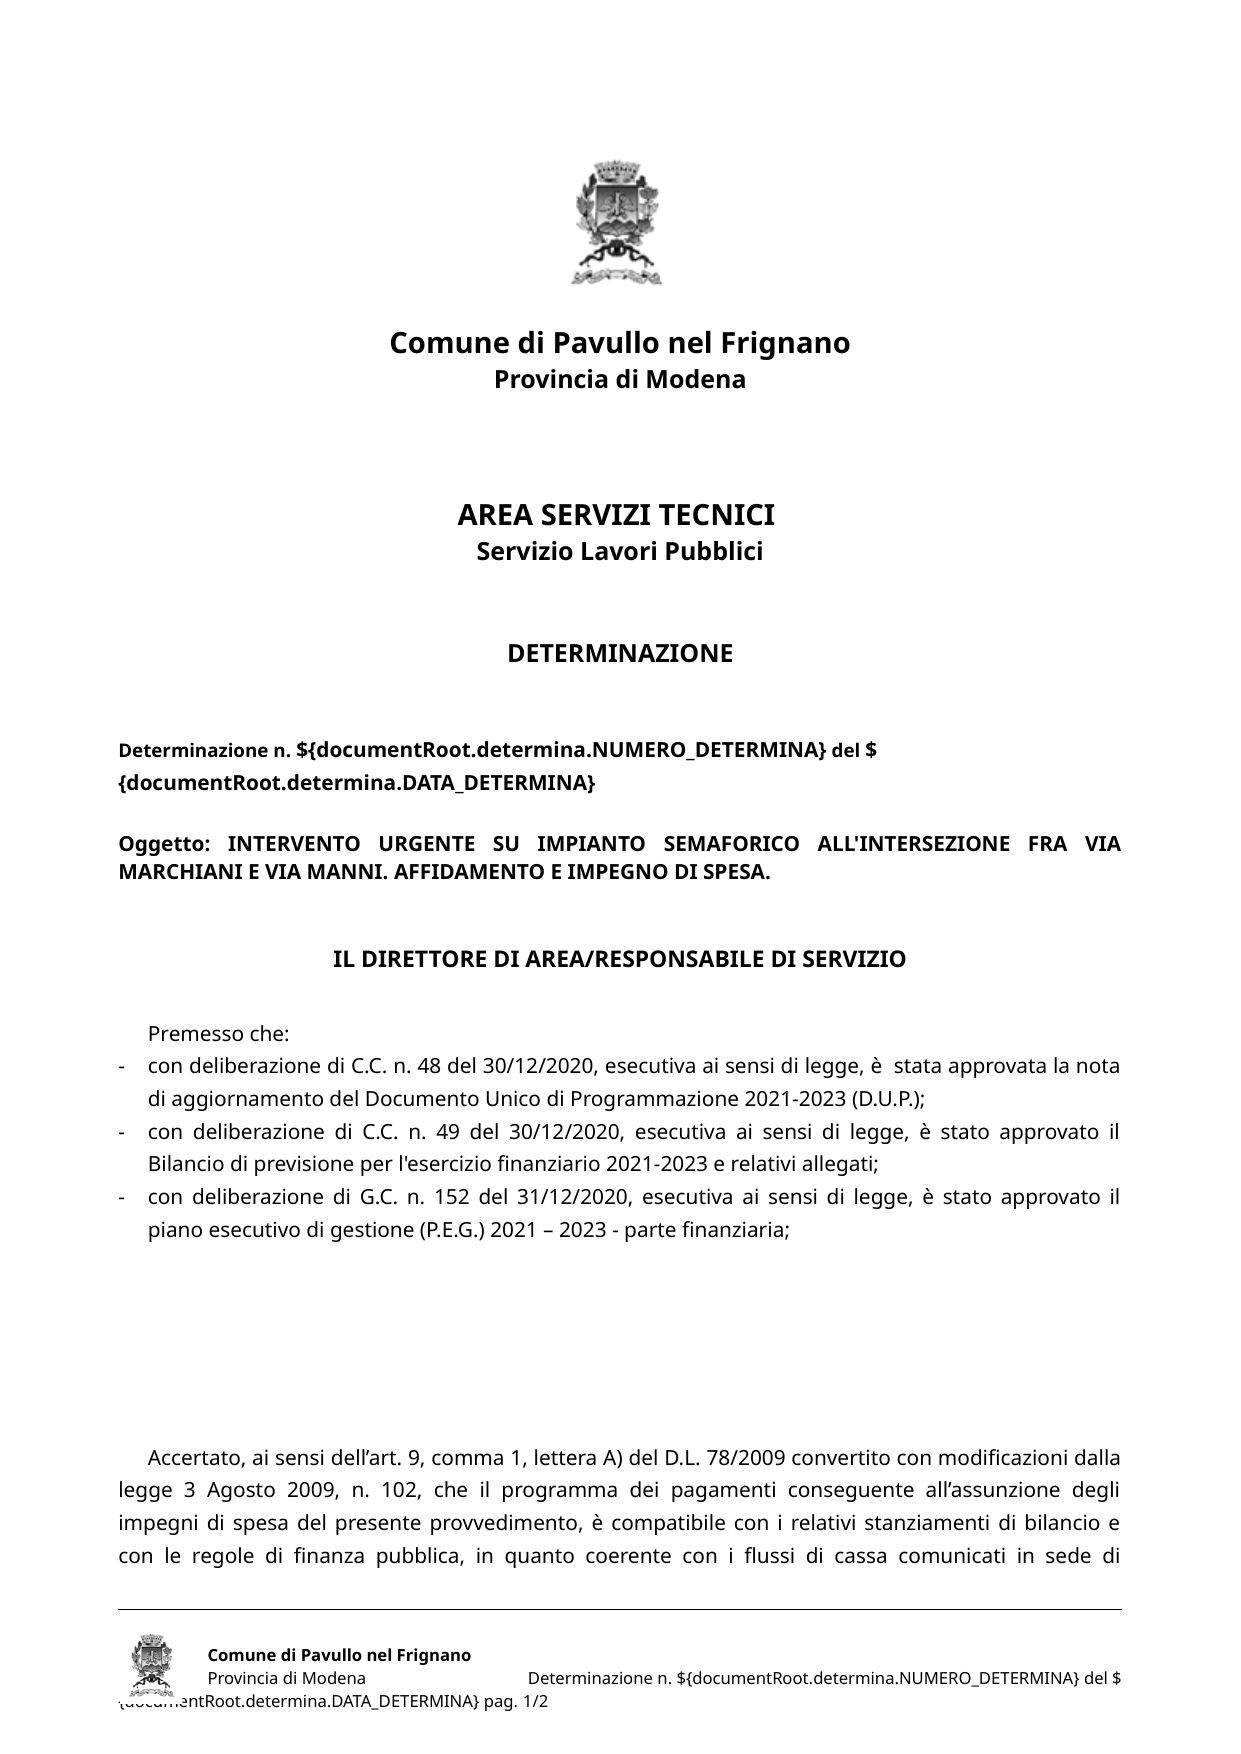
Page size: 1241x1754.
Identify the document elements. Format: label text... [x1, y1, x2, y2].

list con deliberazione di C.C. n. 48 del 30/12/2020, esecutiva ai sensi di legge, è stata approvata la nota di aggiornamento del Documento Unico di Programmazione 2021-2023 (D.U.P.); [118, 1052, 1122, 1113]
text Servizio Lavori Pubblici [118, 533, 1122, 568]
text DETERMINAZIONE [118, 636, 1122, 670]
text Oggetto: INTERVENTO URGENTE SU IMPIANTO SEMAFORICO ALL'INTERSEZIONE FRA VIA MARCHIANI E VIA MANNI. AFFIDAMENTO E IMPEGNO DI SPESA. [118, 829, 1122, 886]
picture [546, 152, 695, 289]
text Premesso che: [118, 1019, 1122, 1047]
list con deliberazione di G.C. n. 152 del 31/12/2020, esecutiva ai sensi di legge, è stato approvato il piano esecutivo di gestione (P.E.G.) 2021 – 2023 - parte finanziaria; [118, 1182, 1122, 1243]
text Determinazione n. ${documentRoot.determina.NUMERO_DETERMINA} del ${documentRoot.determina.DATA_DETERMINA} [118, 735, 1122, 796]
list con deliberazione di C.C. n. 49 del 30/12/2020, esecutiva ai sensi di legge, è stato approvato il Bilancio di previsione per l'esercizio finanziario 2021-2023 e relativi allegati; [118, 1117, 1122, 1178]
picture [120, 1631, 183, 1704]
text Accertato, ai sensi dell’art. 9, comma 1, lettera A) del D.L. 78/2009 convertito con modificazioni dalla legge 3 Agosto 2009, n. 102, che il programma dei pagamenti conseguente all’assunzione degli impegni di spesa del presente provvedimento, è compatibile con i relativi stanziamenti di bilancio e con le regole di finanza pubblica, in quanto coerente con i flussi di cassa comunicati in sede di [118, 1443, 1122, 1569]
text AREA SERVIZI TECNICI [118, 494, 1122, 533]
text IL DIRETTORE DI AREA/RESPONSABILE DI SERVIZIO [118, 943, 1122, 974]
